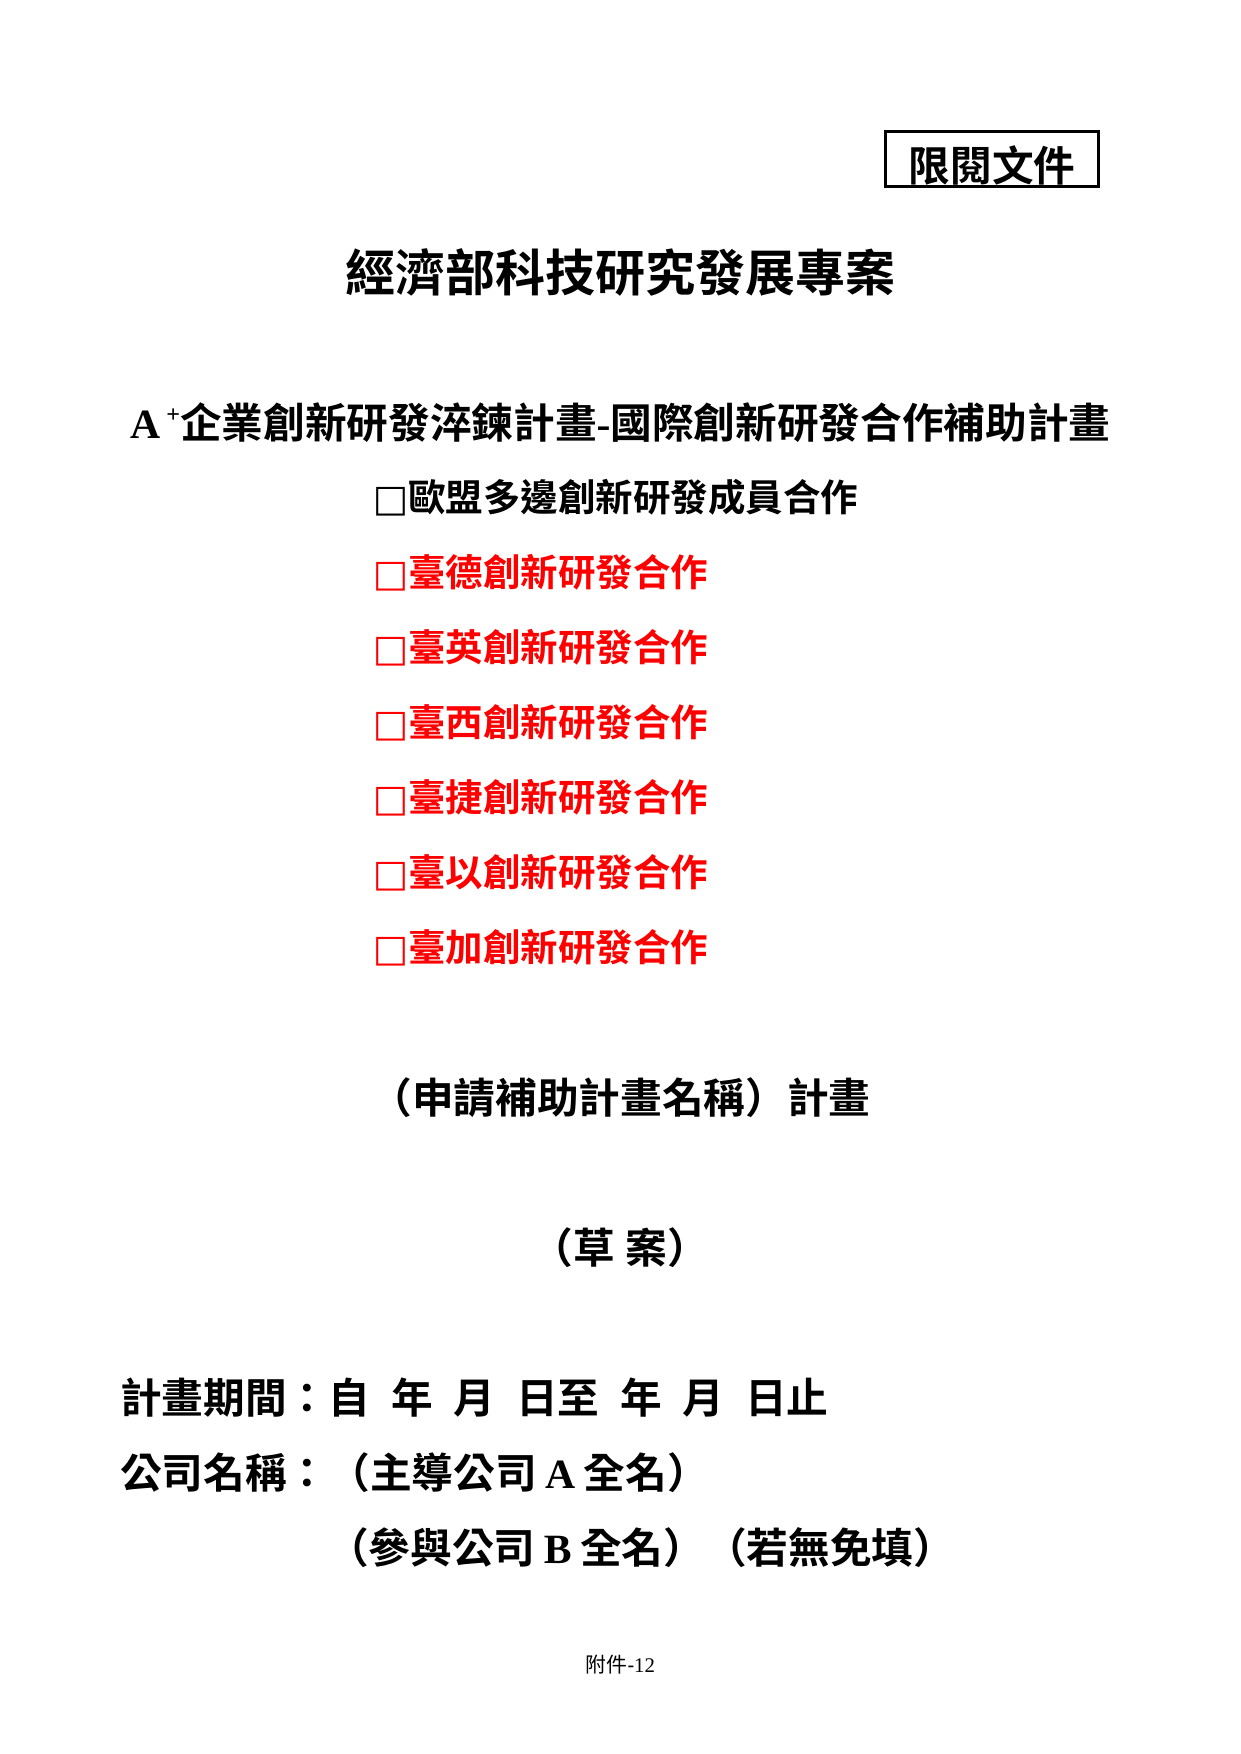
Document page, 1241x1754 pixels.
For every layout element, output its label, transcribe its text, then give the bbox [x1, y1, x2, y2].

text 公司名稱：（主導公司A全名） [120, 1432, 1120, 1507]
text □臺以創新研發合作 [120, 832, 1120, 907]
text □臺捷創新研發合作 [120, 757, 1120, 832]
text 計畫期間：自 年 月 日至 年 月 日止 [120, 1357, 1120, 1432]
text A +企業創新研發淬鍊計畫-國際創新研發合作補助計畫 [120, 382, 1120, 457]
text 經濟部科技研究發展專案 [120, 232, 1120, 307]
text □臺西創新研發合作 [120, 682, 1120, 757]
text （參與公司B全名）（若無免填） [327, 1507, 1120, 1582]
text （申請補助計畫名稱）計畫 [120, 1057, 1120, 1132]
text （草 案） [120, 1207, 1120, 1282]
text 限閱文件 [887, 133, 1097, 185]
text □臺德創新研發合作 [120, 532, 1120, 607]
text □臺加創新研發合作 [120, 907, 1120, 982]
text □臺英創新研發合作 [120, 607, 1120, 682]
text □歐盟多邊創新研發成員合作 [120, 457, 1120, 532]
